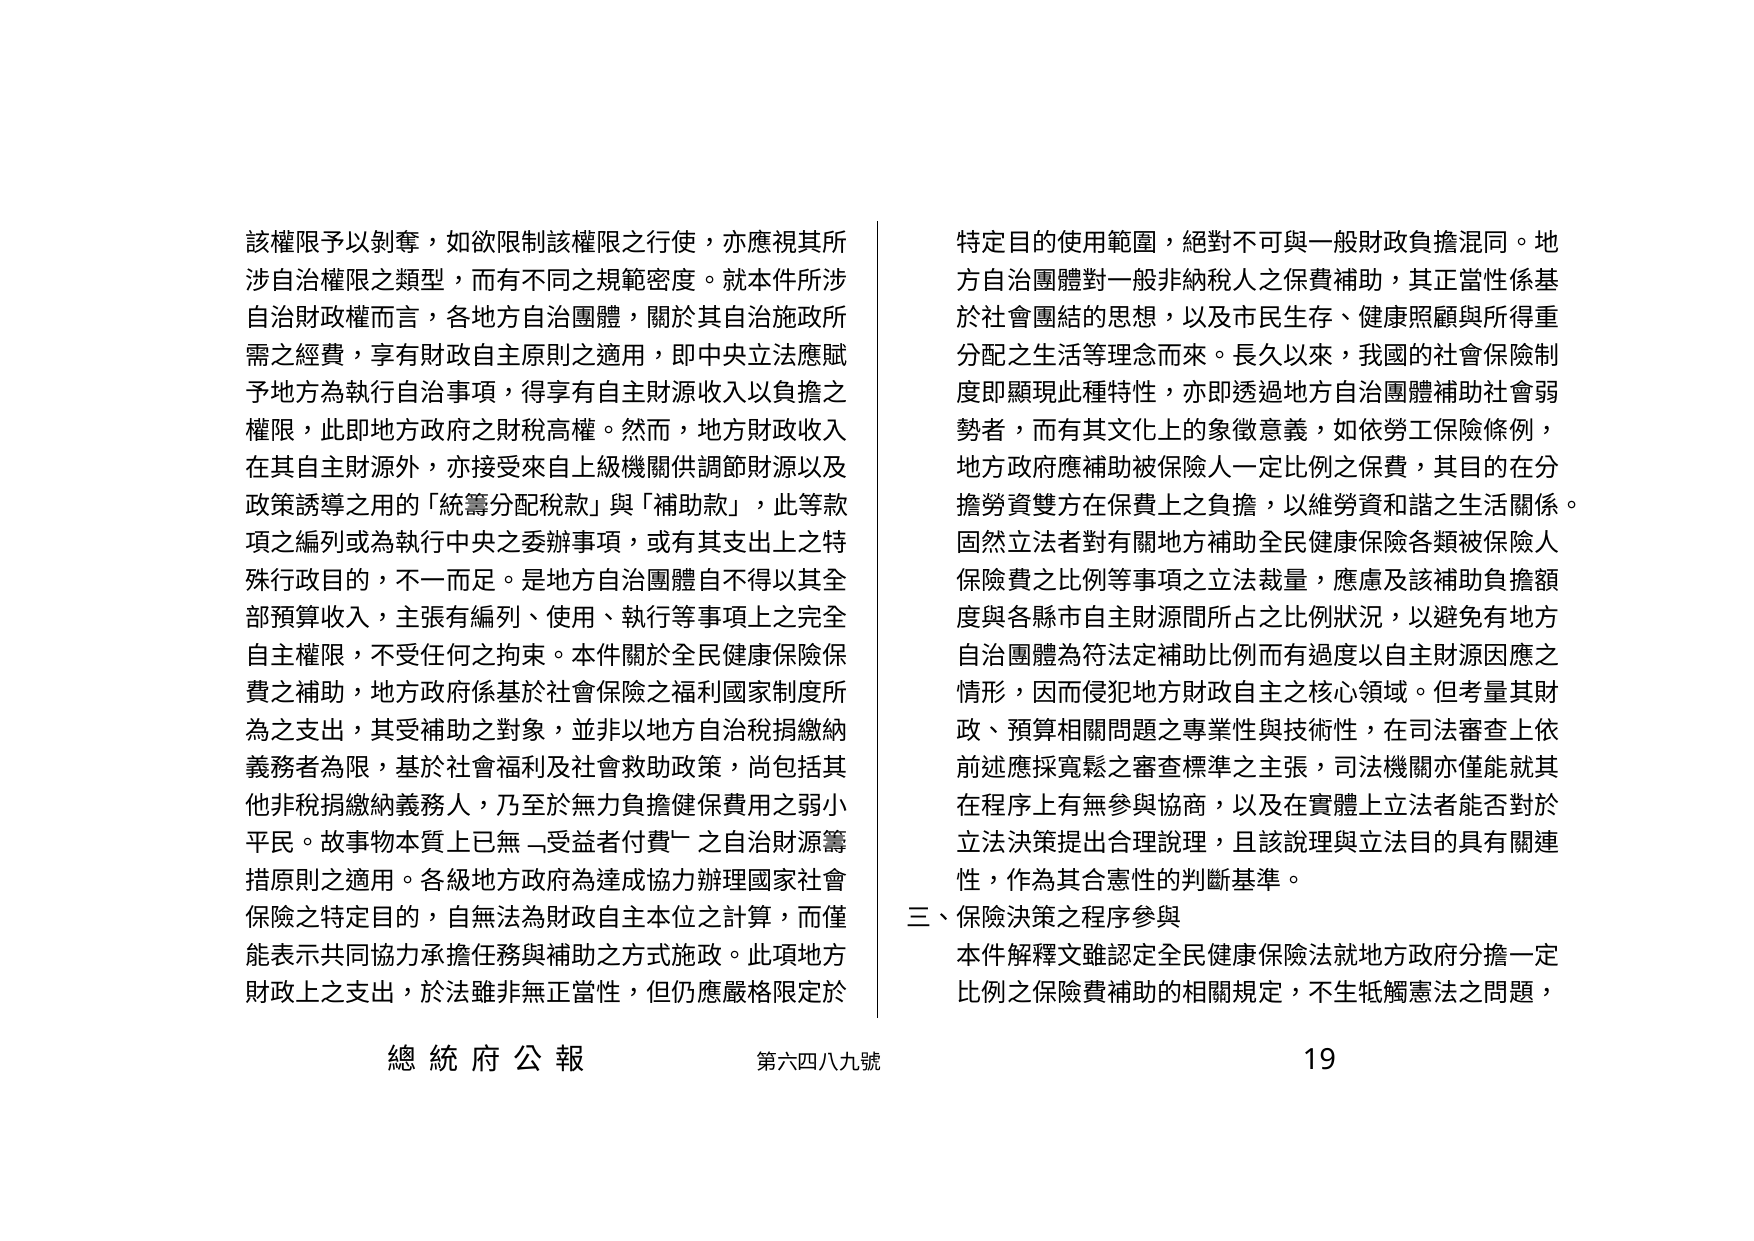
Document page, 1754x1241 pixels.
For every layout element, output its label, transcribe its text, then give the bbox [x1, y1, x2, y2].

text 三、保險決策之程序參與 [907, 897, 1559, 934]
text 本件解釋文雖認定全民健康保險法就地方政府分擔一定比例之保險費補助的相關規定，不生牴觸憲法之問題，但仍諭示政治部門於制、修訂系爭法律時，應予地方政府協商或表示意見之機會。此等警示意見之提出，對於調和、維繫地方自治團體自我負責之機制，固有重要之意義，但亦植基於當代福利國家提升保險制度決策之程序正當性的法理考量，值得吾人重視。按全民健康保險制度之運作，對於社會安全、社會團結、薪資所得重分配、醫療服務與醫療商業之調和等重要社會議題，具有重要而深遠的影響。惟傳統由國家行政部門主導、控管的制度決策模式，已使福利國家面臨相當程度之正當性危機；強化保險制度決策的程序參與機制、淡化國家管理的色彩，乃成為當代福利國家的重要發展趨勢。準此而言，於保險制度決策過程中應享有一定之程序參與機會者，並不以地方自治團體為限；被保險人、勞工、資方、醫界等相關利害團體，亦應有推派代表參與制度協商、決策之機會（一九七六年三邊協商促進實施國際勞工標準公約參照）。 [957, 934, 1559, 1009]
text 按地方自治係具有普遍性價值的理念，雖無法否認其內容會隨歷史發展而在概念上有所變異，但終有其在理論及實務上共同承認之內容，包括自治立法權、自治事項執行權、自治財政權、自治組織與人事權等，此皆構成地方自治制度上之核心領域，國家法規範不得任意對各該權限予以剝奪，如欲限制該權限之行使，亦應視其所涉自治權限之類型，而有不同之規範密度。就本件所涉自治財政權而言，各地方自治團體，關於其自治施政所需之經費，享有財政自主原則之適用，即中央立法應賦予地方為執行自治事項，得享有自主財源收入以負擔之權限，此即地方政府之財稅高權。然而，地方財政收入在其自主財源外，亦接受來自上級機關供調節財源以及政策誘導之用的「統籌分配稅款」與「補助款」，此等款項之編列或為執行中央之委辦事項，或有其支出上之特殊行政目的，不一而足。是地方自治團體自不得以其全部預算收入，主張有編列、使用、執行等事項上之完全自主權限，不受任何之拘束。本件關於全民健康保險保費之補助，地方政府係基於社會保險之福利國家制度所為之支出，其受補助之對象，並非以地方自治稅捐繳納義務者為限，基於社會福利及社會救助政策，尚包括其他非稅捐繳納義務人，乃至於無力負擔健保費用之弱小平民。故事物本質上已無﹁受益者付費﹂之自治財源籌措原則之適用。各級地方政府為達成協力辦理國家社會保險之特定目的，自無法為財政自主本位之計算，而僅能表示共同協力承擔任務與補助之方式施政。此項地方財政上之支出，於法雖非無正當性，但仍應嚴格限定於特定目的使用範圍，絕對不可與一般財政負擔混同。地方自治團體對一般非納稅人之保費補助，其正當性係基於社會團結的思想，以及市民生存、健康照顧與所得重分配之生活等理念而來。長久以來，我國的社會保險制度即顯現此種特性，亦即透過地方自治團體補助社會弱勢者，而有其文化上的象徵意義，如依勞工保險條例，地方政府應補助被保險人一定比例之保費，其目的在分擔勞資雙方在保費上之負擔，以維勞資和諧之生活關係。固然立法者對有關地方補助全民健康保險各類被保險人保險費之比例等事項之立法裁量，應慮及該補助負擔額度與各縣市自主財源間所占之比例狀況，以避免有地方自治團體為符法定補助比例而有過度以自主財源因應之情形，因而侵犯地方財政自主之核心領域。但考量其財政、預算相關問題之專業性與技術性，在司法審查上依前述應採寬鬆之審查標準之主張，司法機關亦僅能就其在程序上有無參與協商，以及在實體上立法者能否對於立法決策提出合理說理，且該說理與立法目的具有關連性，作為其合憲性的判斷基準。 [957, 222, 1559, 897]
text 按地方自治係具有普遍性價值的理念，雖無法否認其內容會隨歷史發展而在概念上有所變異，但終有其在理論及實務上共同承認之內容，包括自治立法權、自治事項執行權、自治財政權、自治組織與人事權等，此皆構成地方自治制度上之核心領域，國家法規範不得任意對各該權限予以剝奪，如欲限制該權限之行使，亦應視其所涉自治權限之類型，而有不同之規範密度。就本件所涉自治財政權而言，各地方自治團體，關於其自治施政所需之經費，享有財政自主原則之適用，即中央立法應賦予地方為執行自治事項，得享有自主財源收入以負擔之權限，此即地方政府之財稅高權。然而，地方財政收入在其自主財源外，亦接受來自上級機關供調節財源以及政策誘導之用的「統籌分配稅款」與「補助款」，此等款項之編列或為執行中央之委辦事項，或有其支出上之特殊行政目的，不一而足。是地方自治團體自不得以其全部預算收入，主張有編列、使用、執行等事項上之完全自主權限，不受任何之拘束。本件關於全民健康保險保費之補助，地方政府係基於社會保險之福利國家制度所為之支出，其受補助之對象，並非以地方自治稅捐繳納義務者為限，基於社會福利及社會救助政策，尚包括其他非稅捐繳納義務人，乃至於無力負擔健保費用之弱小平民。故事物本質上已無﹁受益者付費﹂之自治財源籌措原則之適用。各級地方政府為達成協力辦理國家社會保險之特定目的，自無法為財政自主本位之計算，而僅能表示共同協力承擔任務與補助之方式施政。此項地方財政上之支出，於法雖非無正當性，但仍應嚴格限定於特定目的使用範圍，絕對不可與一般財政負擔混同。地方自治團體對一般非納稅人之保費補助，其正當性係基於社會團結的思想，以及市民生存、健康照顧與所得重分配之生活等理念而來。長久以來，我國的社會保險制度即顯現此種特性，亦即透過地方自治團體補助社會弱勢者，而有其文化上的象徵意義，如依勞工保險條例，地方政府應補助被保險人一定比例之保費，其目的在分擔勞資雙方在保費上之負擔，以維勞資和諧之生活關係。固然立法者對有關地方補助全民健康保險各類被保險人保險費之比例等事項之立法裁量，應慮及該補助負擔額度與各縣市自主財源間所占之比例狀況，以避免有地方自治團體為符法定補助比例而有過度以自主財源因應之情形，因而侵犯地方財政自主之核心領域。但考量其財政、預算相關問題之專業性與技術性，在司法審查上依前述應採寬鬆之審查標準之主張，司法機關亦僅能就其在程序上有無參與協商，以及在實體上立法者能否對於立法決策提出合理說理，且該說理與立法目的具有關連性，作為其合憲性的判斷基準。 [245, 222, 847, 1009]
